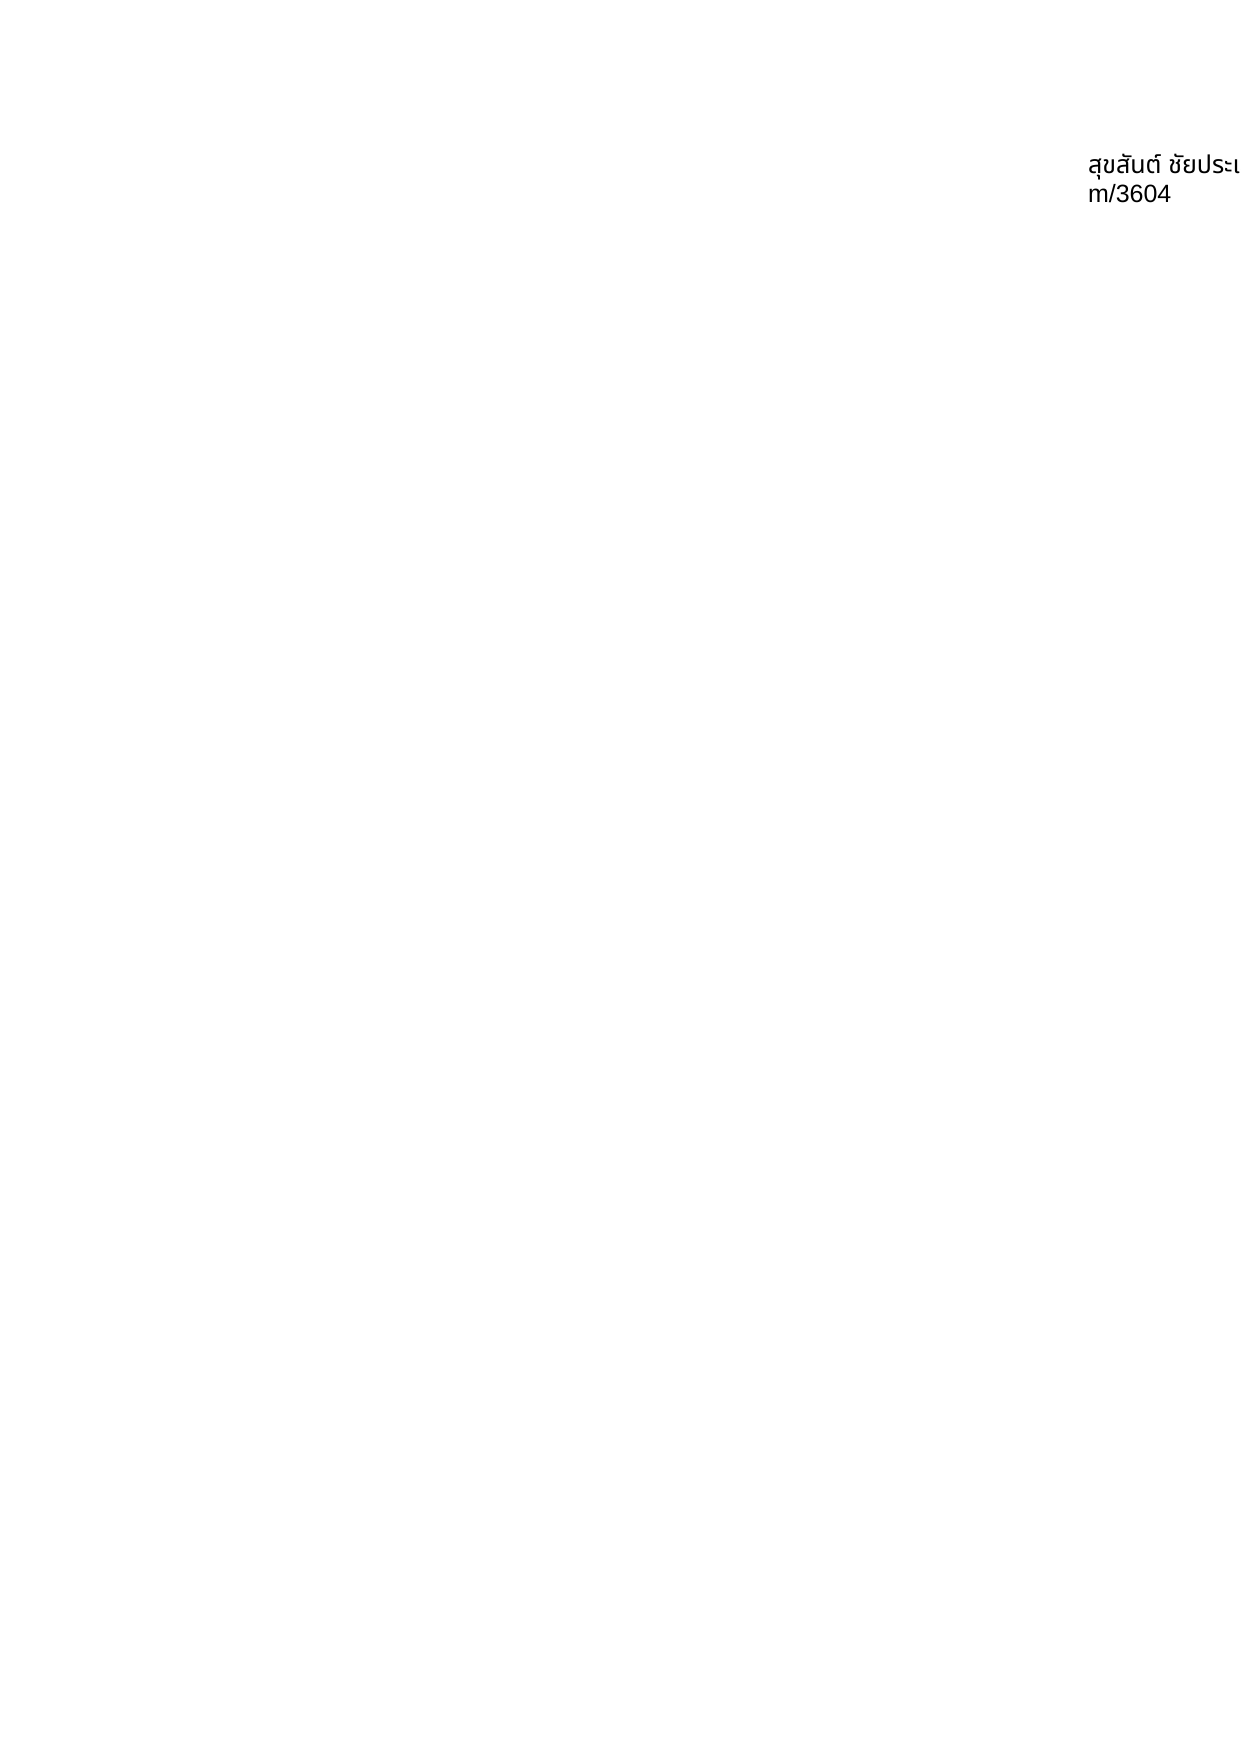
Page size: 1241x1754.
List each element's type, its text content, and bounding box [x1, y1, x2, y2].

text สุขสันต์ ชัยประเสริฐ .กระบวนการจัดการเรียนการสอนมาริมบาสำหรับนักศึกษาชั้นปีที่ 1 ในสถาบันอุดมศึกษาเขตกรุงเทพมหานครและปริมณฑล. มหาวิทยาลัยราชภัฏบ้านสมเด็จเจ้าพระยา. สำนักวิทยบริการและเทคโนโลยีสารสนเทศ, คลังข้อมูลดิจิทัล สำนักวิทยบริการและเทคโนโลยีสารสนเทศ, accessed April 13, 2026, http://dlib.bsru.ac.th/s/library/item/3604 [1088, 150, 1240, 207]
